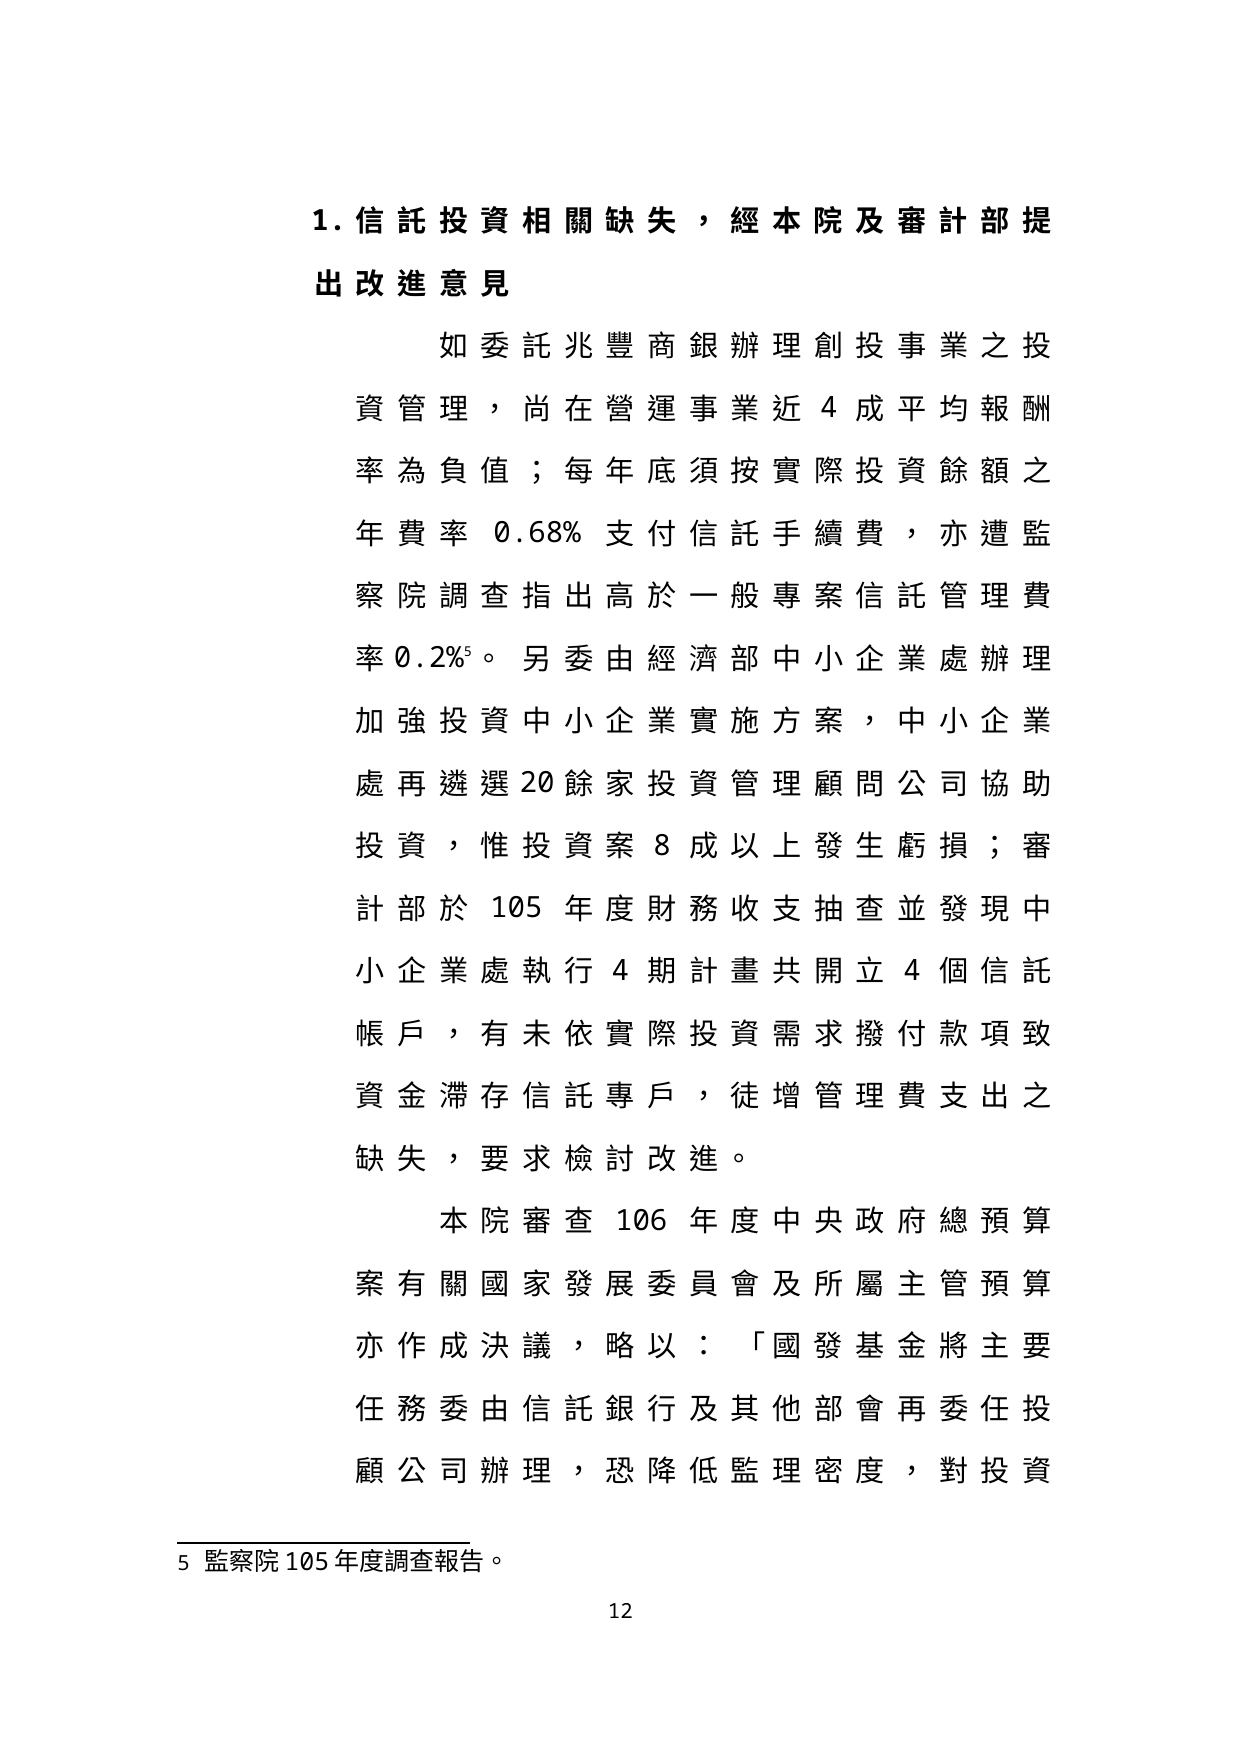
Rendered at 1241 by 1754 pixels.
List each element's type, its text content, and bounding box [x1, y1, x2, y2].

text 本院審查106年度中央政府總預算案有關國家發展委員會及所屬主管預算亦作成決議，略以：「國發基金將主要任務委由信託銀行及其他部會再委任投顧公司辦理，恐降低監理密度，對投資 [309, 1177, 1058, 1490]
text 監察院105年度調查報告。 [177, 1543, 1063, 1577]
text 如委託兆豐商銀辦理創投事業之投資管理，尚在營運事業近4成平均報酬率為負值；每年底須按實際投資餘額之年費率0.68%支付信託手續費，亦遭監察院調查指出高於一般專案信託管理費率0.2%。另委由經濟部中小企業處辦理加強投資中小企業實施方案，中小企業處再遴選20餘家投資管理顧問公司協助投資，惟投資案8成以上發生虧損；審計部於105年度財務收支抽查並發現中小企業處執行4期計畫共開立4個信託帳戶，有未依實際投資需求撥付款項致資金滯存信託專戶，徒增管理費支出之缺失，要求檢討改進。 [309, 302, 1058, 1177]
text 1.信託投資相關缺失，經本院及審計部提出改進意見 [271, 177, 1058, 302]
